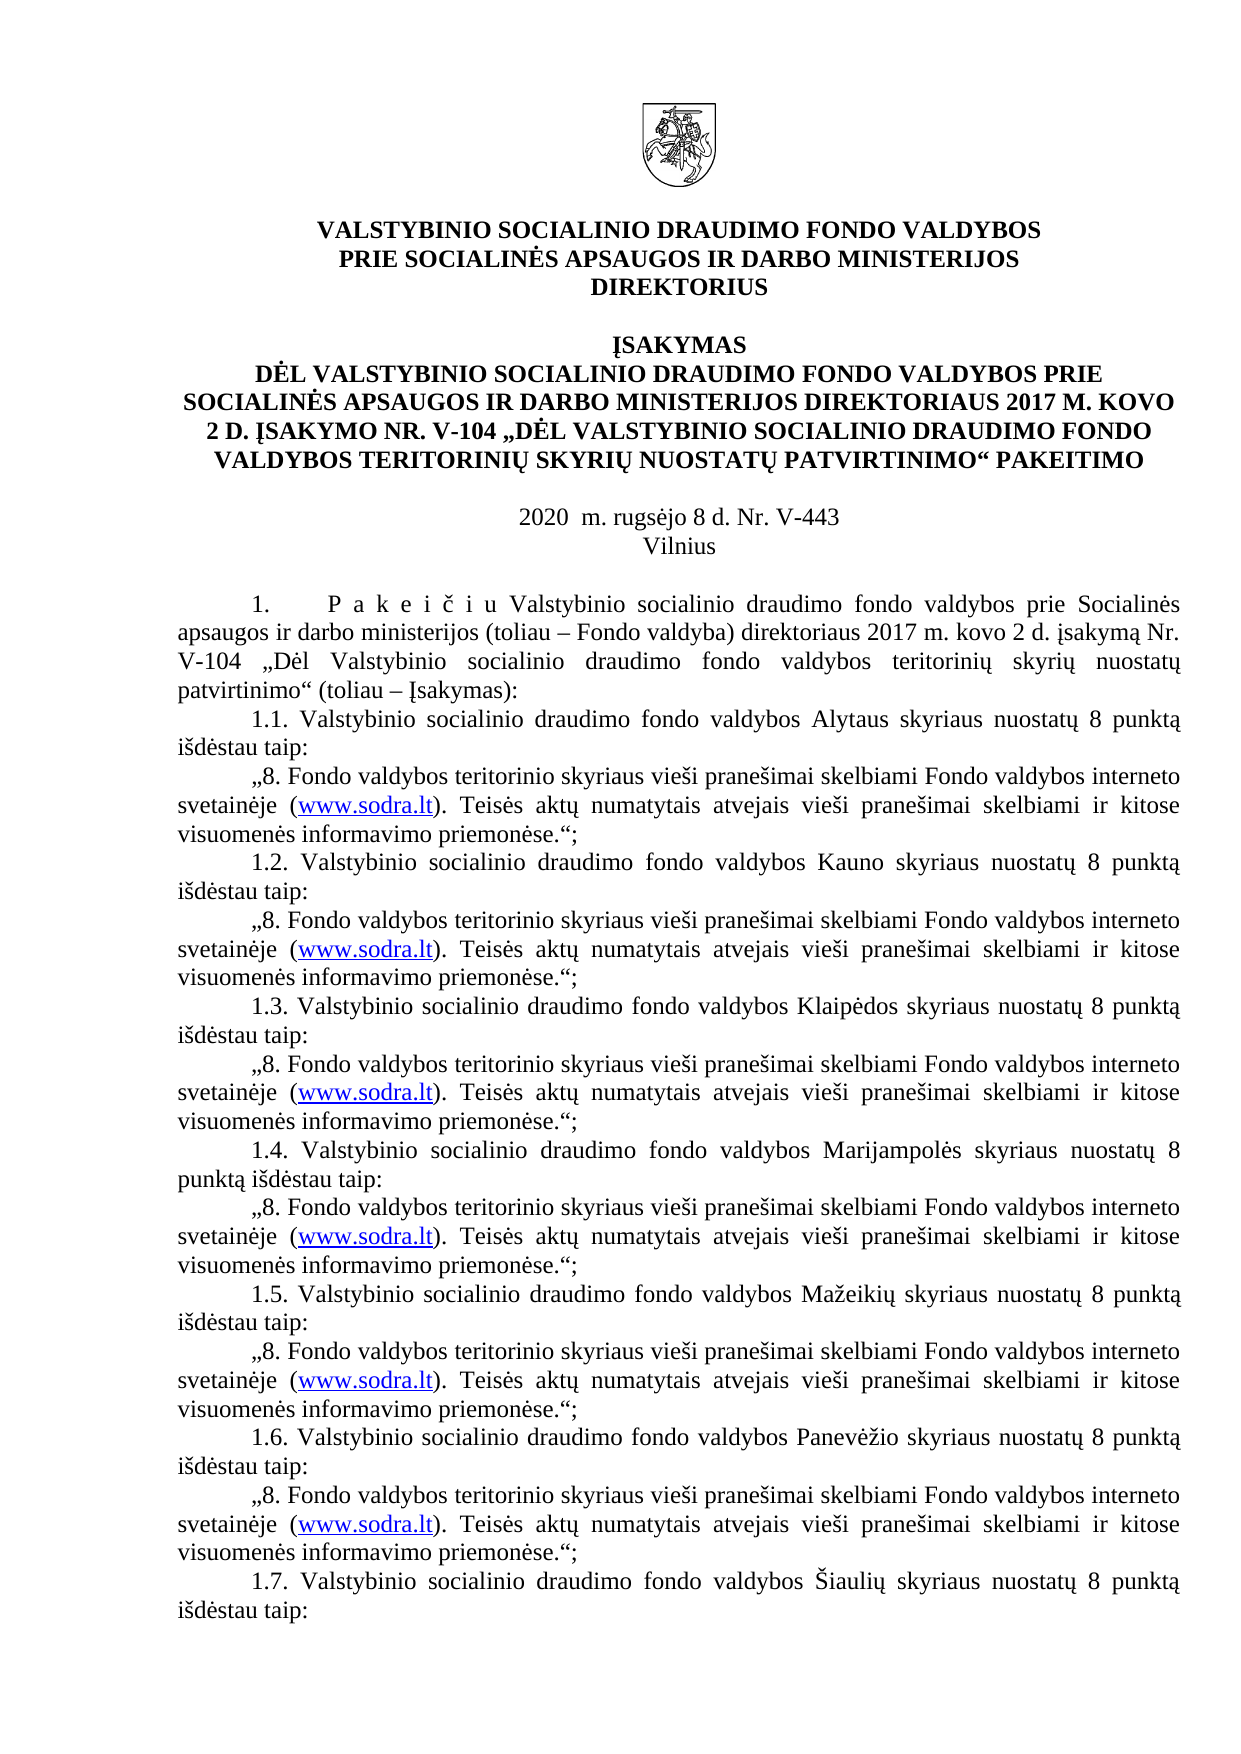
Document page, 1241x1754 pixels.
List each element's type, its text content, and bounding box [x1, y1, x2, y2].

text 2020 m. rugsėjo 8 d. Nr. V-443 [177, 502, 1181, 531]
text „8. Fondo valdybos teritorinio skyriaus vieši pranešimai skelbiami Fondo valdybos interneto svetainėje (www.sodra.lt). Teisės aktų numatytais atvejais vieši pranešimai skelbiami ir kitose visuomenės informavimo priemonėse.“; [177, 905, 1181, 991]
text DĖL VALSTYBINIO SOCIALINIO DRAUDIMO FONDO VALDYBOS PRIE SOCIALINĖS APSAUGOS IR DARBO MINISTERIJOS DIREKTORIAUS 2017 M. KOVO 2 D. ĮSAKYMO NR. V-104 „DĖL VALSTYBINIO SOCIALINIO DRAUDIMO FONDO VALDYBOS TERITORINIŲ SKYRIŲ NUOSTATŲ PATVIRTINIMO“ PAKEITIMO [177, 359, 1181, 474]
text VALSTYBINIO SOCIALINIO DRAUDIMO FONDO VALDYBOS [177, 215, 1181, 244]
text ĮSAKYMAS [177, 330, 1181, 359]
text 1.2. Valstybinio socialinio draudimo fondo valdybos Kauno skyriaus nuostatų 8 punktą išdėstau taip: [177, 847, 1181, 905]
text 1. P a k e i č i u Valstybinio socialinio draudimo fondo valdybos prie Socialinės apsaugos ir darbo ministerijos (toliau – Fondo valdyba) direktoriaus 2017 m. kovo 2 d. įsakymą Nr. V-104 „Dėl Valstybinio socialinio draudimo fondo valdybos teritorinių skyrių nuostatų patvirtinimo“ (toliau – Įsakymas): [177, 589, 1181, 704]
text 1.1. Valstybinio socialinio draudimo fondo valdybos Alytaus skyriaus nuostatų 8 punktą išdėstau taip: [177, 704, 1181, 761]
text 1.6. Valstybinio socialinio draudimo fondo valdybos Panevėžio skyriaus nuostatų 8 punktą išdėstau taip: [177, 1422, 1181, 1480]
text 1.3. Valstybinio socialinio draudimo fondo valdybos Klaipėdos skyriaus nuostatų 8 punktą išdėstau taip: [177, 991, 1181, 1049]
text 1.7. Valstybinio socialinio draudimo fondo valdybos Šiaulių skyriaus nuostatų 8 punktą išdėstau taip: [177, 1566, 1181, 1624]
text „8. Fondo valdybos teritorinio skyriaus vieši pranešimai skelbiami Fondo valdybos interneto svetainėje (www.sodra.lt). Teisės aktų numatytais atvejais vieši pranešimai skelbiami ir kitose visuomenės informavimo priemonėse.“; [177, 1192, 1181, 1279]
text 1.4. Valstybinio socialinio draudimo fondo valdybos Marijampolės skyriaus nuostatų 8 punktą išdėstau taip: [177, 1135, 1181, 1192]
text PRIE SOCIALINĖS APSAUGOS IR DARBO MINISTERIJOS [177, 244, 1181, 272]
text 1.5. Valstybinio socialinio draudimo fondo valdybos Mažeikių skyriaus nuostatų 8 punktą išdėstau taip: [177, 1279, 1181, 1336]
text „8. Fondo valdybos teritorinio skyriaus vieši pranešimai skelbiami Fondo valdybos interneto svetainėje (www.sodra.lt). Teisės aktų numatytais atvejais vieši pranešimai skelbiami ir kitose visuomenės informavimo priemonėse.“; [177, 1336, 1181, 1422]
text „8. Fondo valdybos teritorinio skyriaus vieši pranešimai skelbiami Fondo valdybos interneto svetainėje (www.sodra.lt). Teisės aktų numatytais atvejais vieši pranešimai skelbiami ir kitose visuomenės informavimo priemonėse.“; [177, 1480, 1181, 1566]
text DIREKTORIUS [177, 272, 1181, 301]
text Vilnius [177, 531, 1181, 560]
text „8. Fondo valdybos teritorinio skyriaus vieši pranešimai skelbiami Fondo valdybos interneto svetainėje (www.sodra.lt). Teisės aktų numatytais atvejais vieši pranešimai skelbiami ir kitose visuomenės informavimo priemonėse.“; [177, 1049, 1181, 1135]
text „8. Fondo valdybos teritorinio skyriaus vieši pranešimai skelbiami Fondo valdybos interneto svetainėje (www.sodra.lt). Teisės aktų numatytais atvejais vieši pranešimai skelbiami ir kitose visuomenės informavimo priemonėse.“; [177, 761, 1181, 847]
